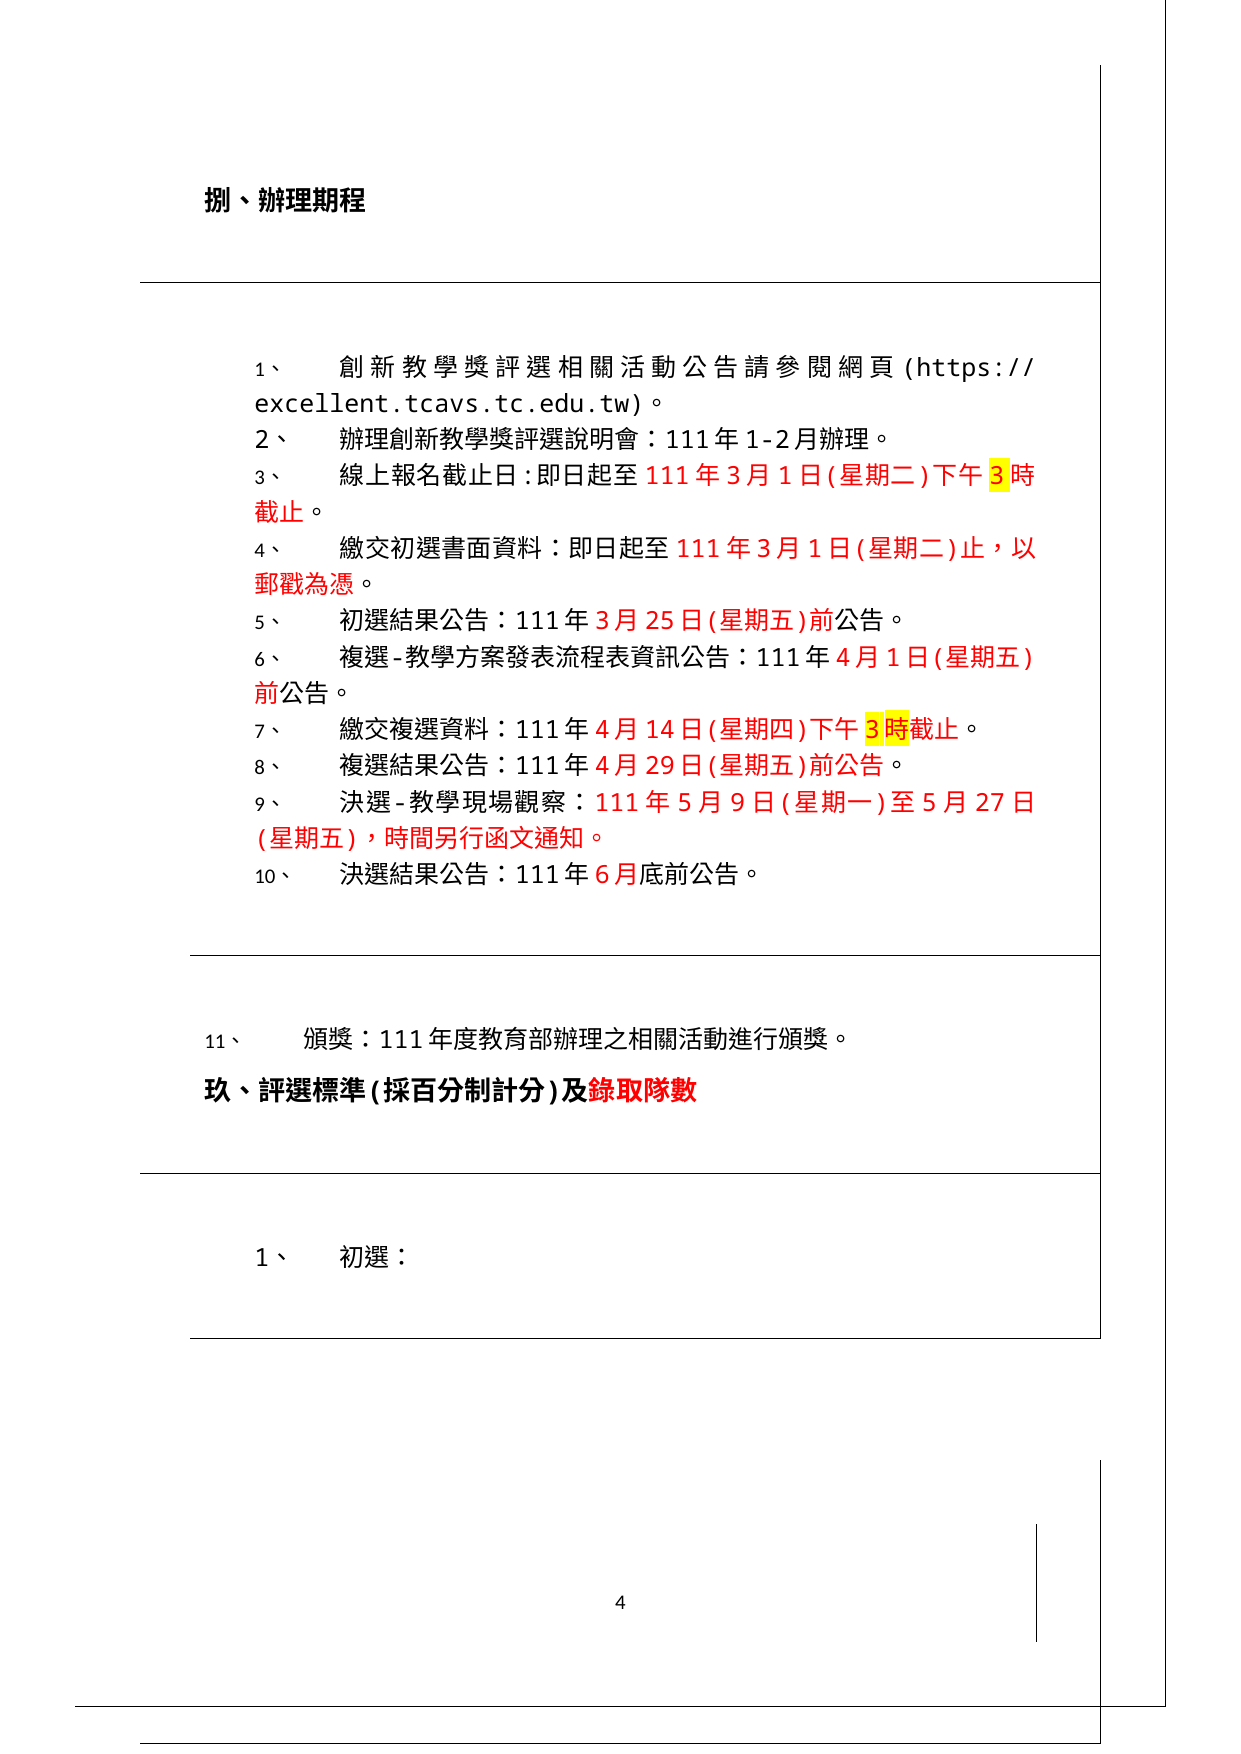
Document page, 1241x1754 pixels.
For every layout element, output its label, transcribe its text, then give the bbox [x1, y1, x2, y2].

list 複選結果公告：111年4月29日(星期五)前公告。 [189, 746, 1100, 782]
text 捌、辦理期程 [139, 114, 1101, 282]
list 頒獎：111年度教育部辦理之相關活動進行頒獎。 [139, 955, 1100, 1004]
list 創新教學獎評選相關活動公告請參閱網頁(https://excellent.tcavs.tc.edu.tw)。 [189, 282, 1101, 419]
list 初選： [189, 1173, 1100, 1338]
list 線上報名截止日:即日起至111年3月1日(星期二)下午3時截止。 [189, 456, 1100, 528]
list 決選結果公告：111年6月底前公告。 [189, 854, 1100, 955]
list 繳交初選書面資料：即日起至111年3月1日(星期二)止，以郵戳為憑。 [189, 528, 1100, 601]
list 辦理創新教學獎評選說明會：111年1-2月辦理。 [189, 419, 1100, 456]
text 玖、評選標準(採百分制計分)及錄取隊數 [139, 1004, 1101, 1173]
list 複選-教學方案發表流程表資訊公告：111年4月1日(星期五)前公告。 [189, 637, 1100, 709]
list 繳交複選資料：111年4月14日(星期四)下午3時截止。 [189, 709, 1100, 746]
list 初選結果公告：111年3月25日(星期五)前公告。 [189, 601, 1100, 637]
list 決選-教學現場觀察：111年5月9日(星期一)至5月27日(星期五)，時間另行函文通知。 [189, 782, 1100, 854]
